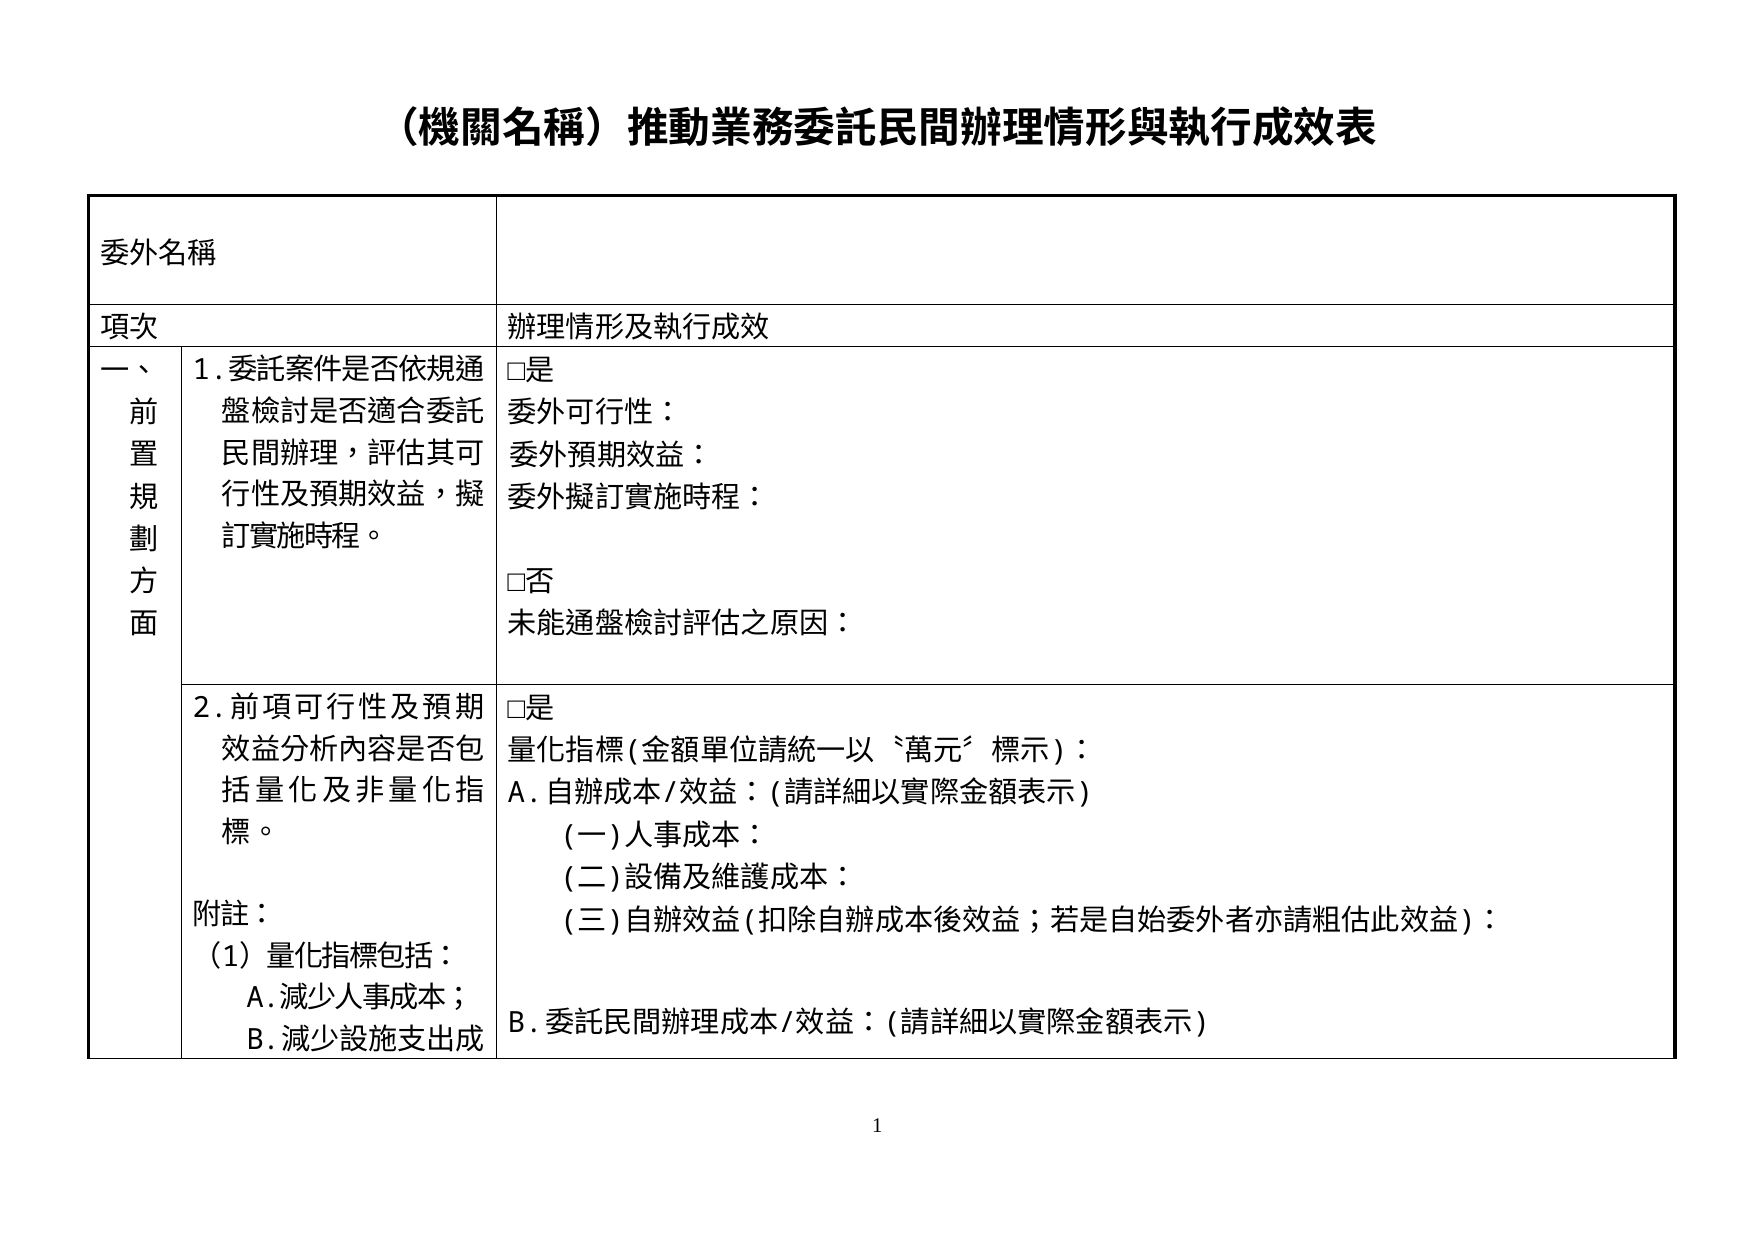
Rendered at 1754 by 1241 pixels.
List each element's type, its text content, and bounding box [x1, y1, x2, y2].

table_header [497, 197, 1673, 304]
table_header 委外名稱 [90, 197, 496, 304]
text （機關名稱）推動業務委託民間辦理情形與執行成效表 [89, 94, 1665, 154]
table_cell □是 委外可行性： 委外預期效益： 委外擬訂實施時程： □否 未能通盤檢討評估之原因： [497, 347, 1673, 684]
table_cell 1.委託案件是否依規通盤檢討是否適合委託民間辦理，評估其可行性及預期效益，擬訂實施時程。 [182, 347, 496, 684]
table_cell 項次 [90, 305, 496, 346]
table_cell 一、前置規劃方面 [90, 347, 181, 1058]
table_cell 2.前項可行性及預期效益分析內容是否包括量化及非量化指標。 附註： （1）量化指標包括： A.減少人事成本； B.減少設施支出成 [182, 685, 496, 1058]
table_cell 辦理情形及執行成效 [497, 305, 1673, 346]
table_cell □是 量化指標(金額單位請統一以〝萬元〞標示)： 自辦成本/效益：(請詳細以實際金額表示) (一)人事成本： (二)設備及維護成本： (三)自辦效益(扣除自辦成本後效益；若是自始委外者亦請粗估此效益)： 委託民間辦理成本/效益：(請詳細以實際金額表示) [497, 685, 1673, 1058]
